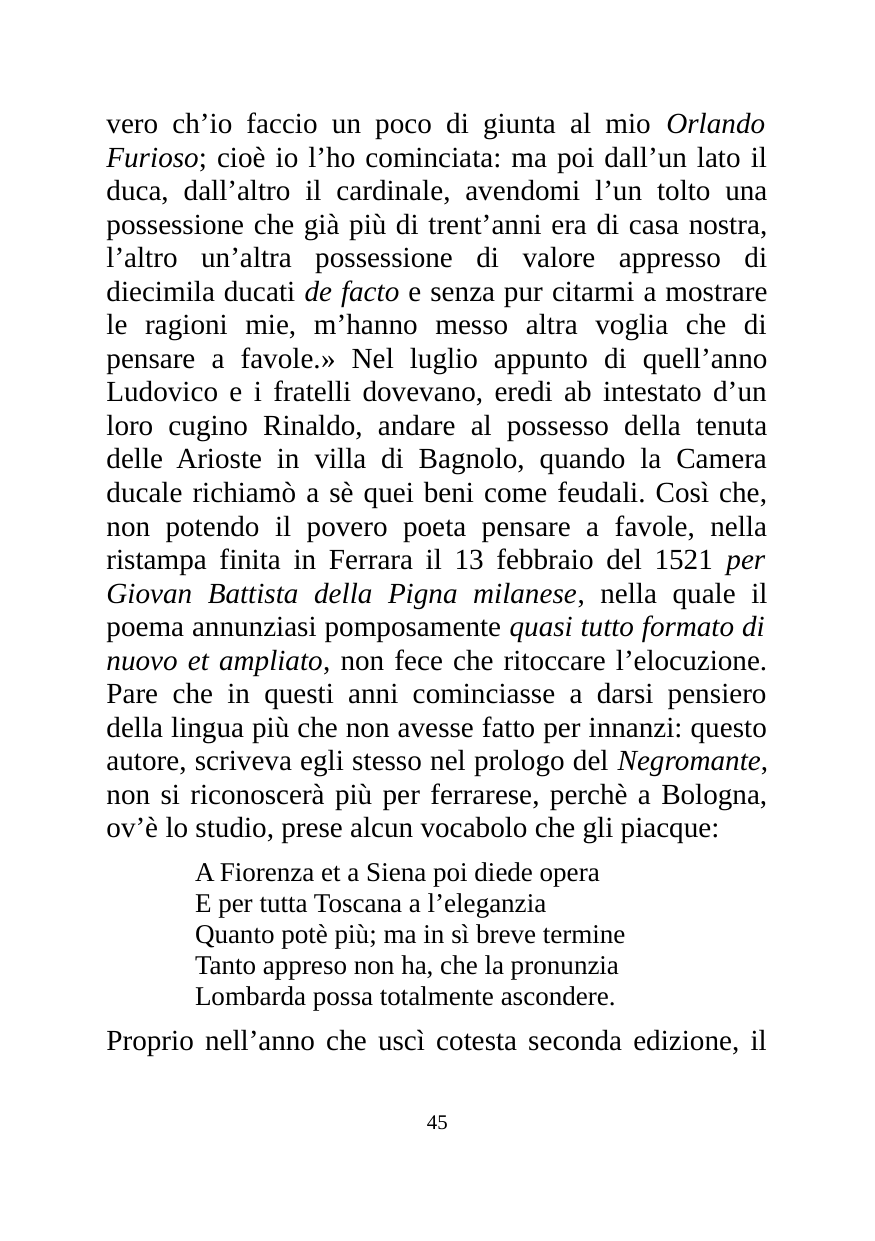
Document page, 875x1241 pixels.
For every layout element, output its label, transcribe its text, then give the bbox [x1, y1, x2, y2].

text vero ch’io faccio un poco di giunta al mio Orlando Furioso; cioè io l’ho cominciata: ma poi dall’un lato il duca, dall’altro il cardinale, avendomi l’un tolto una possessione che già più di trent’anni era di casa nostra, l’altro un’altra possessione di valore appresso di diecimila ducati de facto e senza pur citarmi a mostrare le ragioni mie, m’hanno messo altra voglia che di pensare a favole.» Nel luglio appunto di quell’anno Ludovico e i fratelli dovevano, eredi ab intestato d’un loro cugino Rinaldo, andare al possesso della tenuta delle Arioste in villa di Bagnolo, quando la Camera ducale richiamò a sè quei beni come feudali. Così che, non potendo il povero poeta pensare a favole, nella ristampa finita in Ferrara il 13 febbraio del 1521 per Giovan Battista della Pigna milanese, nella quale il poema annunziasi pomposamente quasi tutto formato di nuovo et ampliato, non fece che ritoccare l’elocuzione. Pare che in questi anni cominciasse a darsi pensiero della lingua più che non avesse fatto per innanzi: questo autore, scriveva egli stesso nel prologo del Negromante, non si riconoscerà più per ferrarese, perchè a Bologna, ov’è lo studio, prese alcun vocabolo che gli piacque: [106, 106, 768, 844]
text A Fiorenza et a Siena poi diede opera E per tutta Toscana a l’eleganzia Quanto potè più; ma in sì breve termine Tanto appreso non ha, che la pronunzia Lombarda possa totalmente ascondere. [195, 856, 768, 1012]
text Proprio nell’anno che uscì cotesta seconda edizione, il [106, 1023, 768, 1057]
